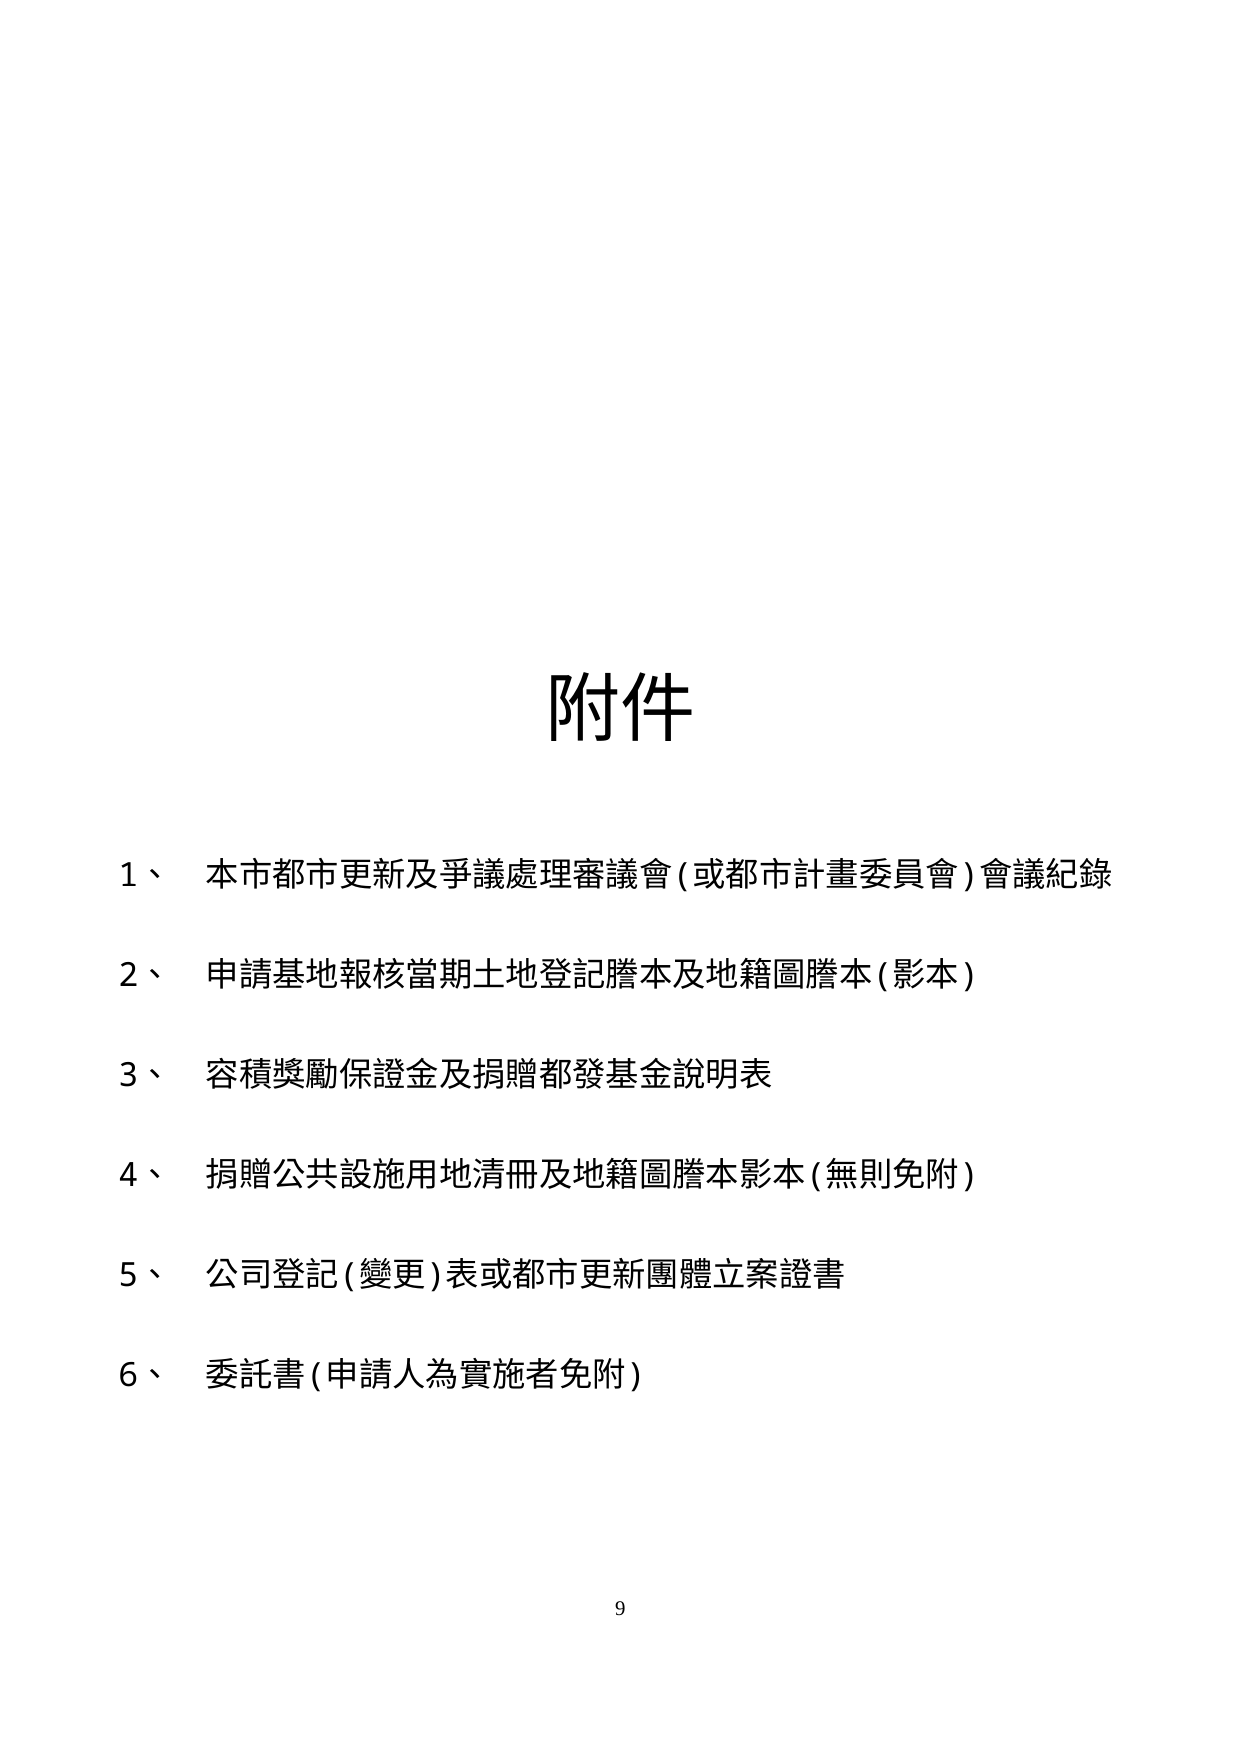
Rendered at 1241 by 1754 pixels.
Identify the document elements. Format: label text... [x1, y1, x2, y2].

list 申請基地報核當期土地登記謄本及地籍圖謄本(影本) [118, 930, 1122, 992]
list 容積獎勵保證金及捐贈都發基金說明表 [118, 1030, 1122, 1092]
list 公司登記(變更)表或都市更新團體立案證書 [118, 1230, 1122, 1292]
text 附件 [118, 630, 1122, 755]
list 委託書(申請人為實施者免附) [118, 1330, 1122, 1392]
list 捐贈公共設施用地清冊及地籍圖謄本影本(無則免附) [118, 1130, 1122, 1192]
list 本市都市更新及爭議處理審議會(或都市計畫委員會)會議紀錄 [118, 830, 1122, 892]
